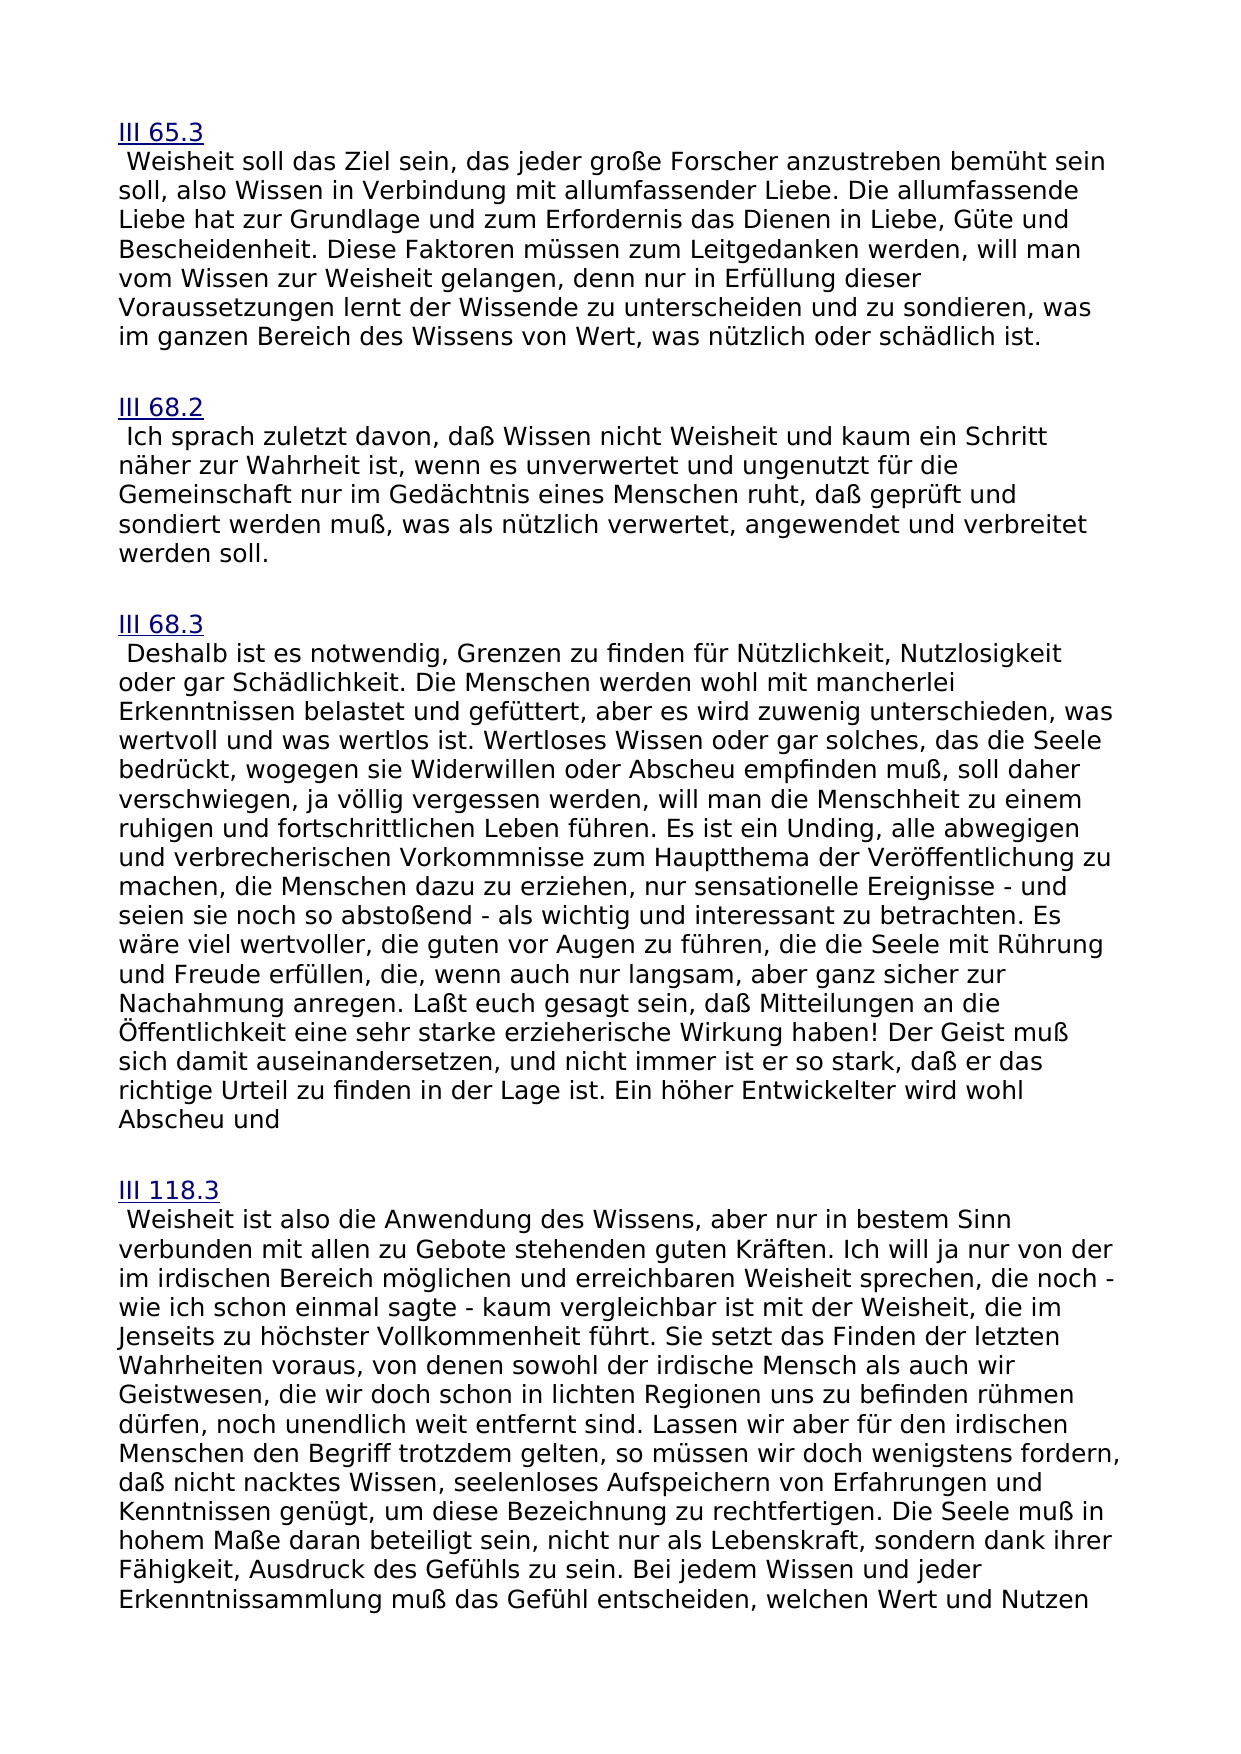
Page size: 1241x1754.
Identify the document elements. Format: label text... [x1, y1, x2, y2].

text III 68.3 Deshalb ist es notwendig, Grenzen zu finden für Nützlichkeit, Nutzlosigkeit oder gar Schädlichkeit. Die Menschen werden wohl mit mancherlei Erkenntnissen belastet und gefüttert, aber es wird zuwenig unterschieden, was wertvoll und was wertlos ist. Wertloses Wissen oder gar solches, das die Seele bedrückt, wogegen sie Widerwillen oder Abscheu empfinden muß, soll daher verschwiegen, ja völlig vergessen werden, will man die Menschheit zu einem ruhigen und fortschrittlichen Leben führen. Es ist ein Unding, alle abwegigen und verbrecherischen Vorkommnisse zum Hauptthema der Veröffentlichung zu machen, die Menschen dazu zu erziehen, nur sensationelle Ereignisse - und seien sie noch so abstoßend - als wichtig und interessant zu betrachten. Es wäre viel wertvoller, die guten vor Augen zu führen, die die Seele mit Rührung und Freude erfüllen, die, wenn auch nur langsam, aber ganz sicher zur Nachahmung anregen. Laßt euch gesagt sein, daß Mitteilungen an die Öffentlichkeit eine sehr starke erzieherische Wirkung haben! Der Geist muß sich damit auseinandersetzen, und nicht immer ist er so stark, daß er das richtige Urteil zu finden in der Lage ist. Ein höher Entwickelter wird wohl Abscheu und [118, 610, 1122, 1164]
text III 68.2 Ich sprach zuletzt davon, daß Wissen nicht Weisheit und kaum ein Schritt näher zur Wahrheit ist, wenn es unverwertet und ungenutzt für die Gemeinschaft nur im Gedächtnis eines Menschen ruht, daß geprüft und sondiert werden muß, was als nützlich verwertet, angewendet und verbreitet werden soll. [118, 393, 1122, 597]
text III 118.3 Weisheit ist also die Anwendung des Wissens, aber nur in bestem Sinn verbunden mit allen zu Gebote stehenden guten Kräften. Ich will ja nur von der im irdischen Bereich möglichen und erreichbaren Weisheit sprechen, die noch - wie ich schon einmal sagte - kaum vergleichbar ist mit der Weisheit, die im Jenseits zu höchster Vollkommenheit führt. Sie setzt das Finden der letzten Wahrheiten voraus, von denen sowohl der irdische Mensch als auch wir Geistwesen, die wir doch schon in lichten Regionen uns zu befinden rühmen dürfen, noch unendlich weit entfernt sind. Lassen wir aber für den irdischen Menschen den Begriff trotzdem gelten, so müssen wir doch wenigstens fordern, daß nicht nacktes Wissen, seelenloses Aufspeichern von Erfahrungen und Kenntnissen genügt, um diese Bezeichnung zu rechtfertigen. Die Seele muß in hohem Maße daran beteiligt sein, nicht nur als Lebenskraft, sondern dank ihrer Fähigkeit, Ausdruck des Gefühls zu sein. Bei jedem Wissen und jeder Erkenntnissammlung muß das Gefühl entscheiden, welchen Wert und Nutzen [118, 1176, 1122, 1614]
text III 65.3 Weisheit soll das Ziel sein, das jeder große Forscher anzustreben bemüht sein soll, also Wissen in Verbindung mit allumfassender Liebe. Die allumfassende Liebe hat zur Grundlage und zum Erfordernis das Dienen in Liebe, Güte und Bescheidenheit. Diese Faktoren müssen zum Leitgedanken werden, will man vom Wissen zur Weisheit gelangen, denn nur in Erfüllung dieser Voraussetzungen lernt der Wissende zu unterscheiden und zu sondieren, was im ganzen Bereich des Wissens von Wert, was nützlich oder schädlich ist. [118, 118, 1122, 381]
